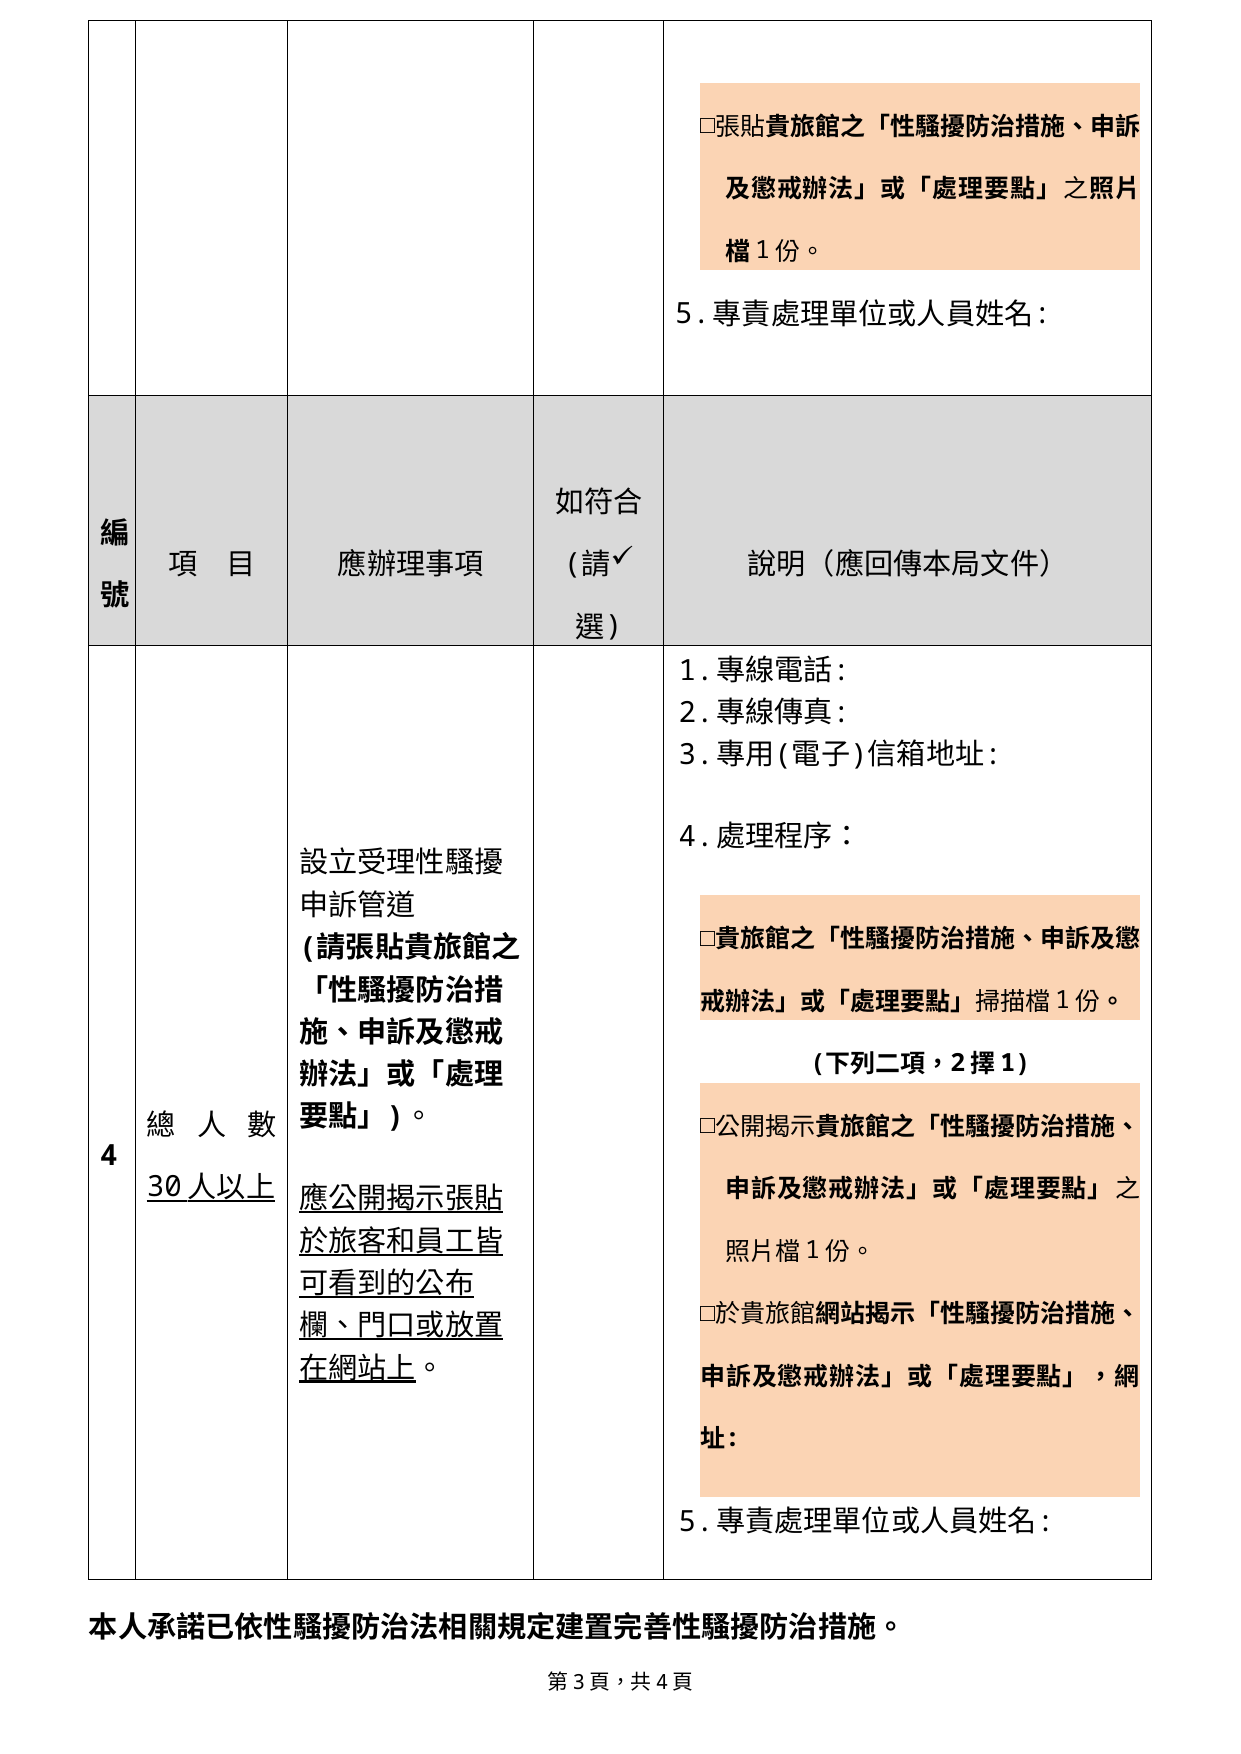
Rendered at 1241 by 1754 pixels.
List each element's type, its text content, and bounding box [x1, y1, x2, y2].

text 本人承諾已依性騷擾防治法相關規定建置完善性騷擾防治措施。 [89, 1583, 1152, 1645]
table_cell 4 [89, 646, 135, 1579]
table_cell 編號 [89, 396, 135, 645]
table_cell 項 目 [136, 396, 287, 645]
table_cell □張貼貴旅館之「性騷擾防治措施、申訴及懲戒辦法」或「處理要點」之照片檔1份。 專責處理單位或人員姓名: [664, 21, 1151, 395]
table_cell 應辦理事項 [288, 396, 533, 645]
table_cell [534, 646, 663, 1579]
table_cell 設立受理性騷擾申訴管道 (請張貼貴旅館之「性騷擾防治措施、申訴及懲戒辦法」或「處理要點」)。 應公開揭示張貼於旅客和員工皆可看到的公布欄、門口或放置在網站上。 [288, 646, 533, 1579]
table_cell 說明（應回傳本局文件） [664, 396, 1151, 645]
table_cell 專線電話: 專線傳真: 專用(電子)信箱地址: 處理程序： □貴旅館之「性騷擾防治措施、申訴及懲戒辦法」或「處理要點」掃描檔1份。 (下列二項，2擇1) □公開揭示貴旅館之「性騷擾防治措施、申訴及懲戒辦法」或「處理要點」之照片檔1份。 □於貴旅館網站揭示「性騷擾防治措施、申訴及懲戒辦法」或「處理要點」，網址: 專責處理單位或人員姓名: [664, 646, 1151, 1579]
table_cell [89, 21, 135, 395]
table_cell [136, 21, 287, 395]
table_cell [534, 21, 663, 395]
table_cell 總人數 30人以上 [136, 646, 287, 1579]
table_cell [288, 21, 533, 395]
table_cell 如符合 (請選) [534, 396, 663, 645]
